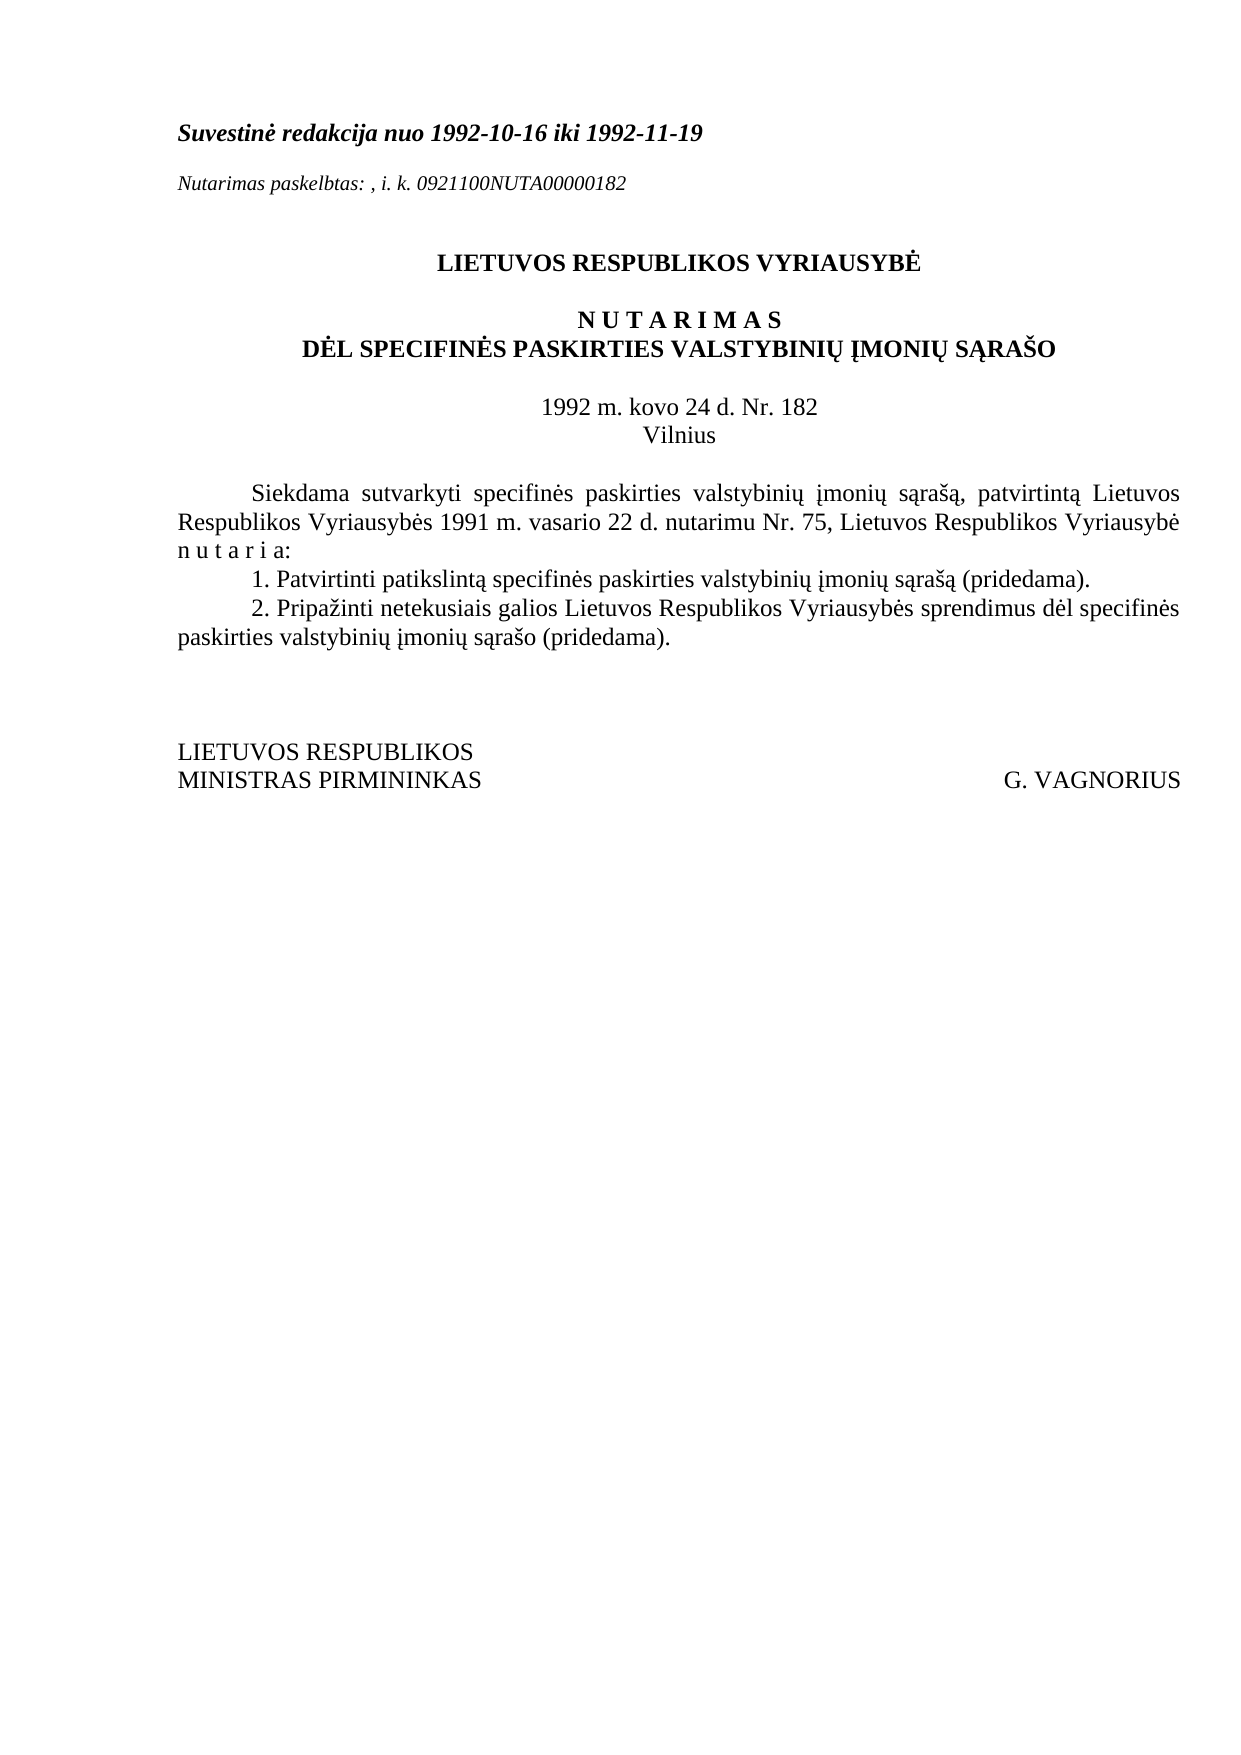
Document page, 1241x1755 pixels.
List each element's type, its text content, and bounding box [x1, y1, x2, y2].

text DĖL SPECIFINĖS PASKIRTIES VALSTYBINIŲ ĮMONIŲ SĄRAŠO [177, 334, 1181, 363]
text 1992 m. kovo 24 d. Nr. 182 [177, 392, 1181, 420]
text N U T A R I M A S [177, 305, 1181, 334]
text 2. Pripažinti netekusiais galios Lietuvos Respublikos Vyriausybės sprendimus dėl specifinės paskirties valstybinių įmonių sąrašo (pridedama). [177, 593, 1181, 650]
text Siekdama sutvarkyti specifinės paskirties valstybinių įmonių sąrašą, patvirtintą Lietuvos Respublikos Vyriausybės 1991 m. vasario 22 d. nutarimu Nr. 75, Lietuvos Respublikos Vyriausybė nutaria: [177, 478, 1181, 564]
text Nutarimas paskelbtas: , i. k. 0921100NUTA00000182 [177, 171, 1181, 195]
text Suvestinė redakcija nuo 1992-10-16 iki 1992-11-19 [177, 118, 1181, 147]
text MINISTRAS PIRMININKAS G. VAGNORIUS [177, 765, 1181, 794]
text LIETUVOS RESPUBLIKOS [177, 737, 1181, 765]
text LIETUVOS RESPUBLIKOS VYRIAUSYBĖ [177, 248, 1181, 277]
text 1. Patvirtinti patikslintą specifinės paskirties valstybinių įmonių sąrašą (pridedama). [177, 564, 1181, 593]
text Vilnius [177, 420, 1181, 449]
